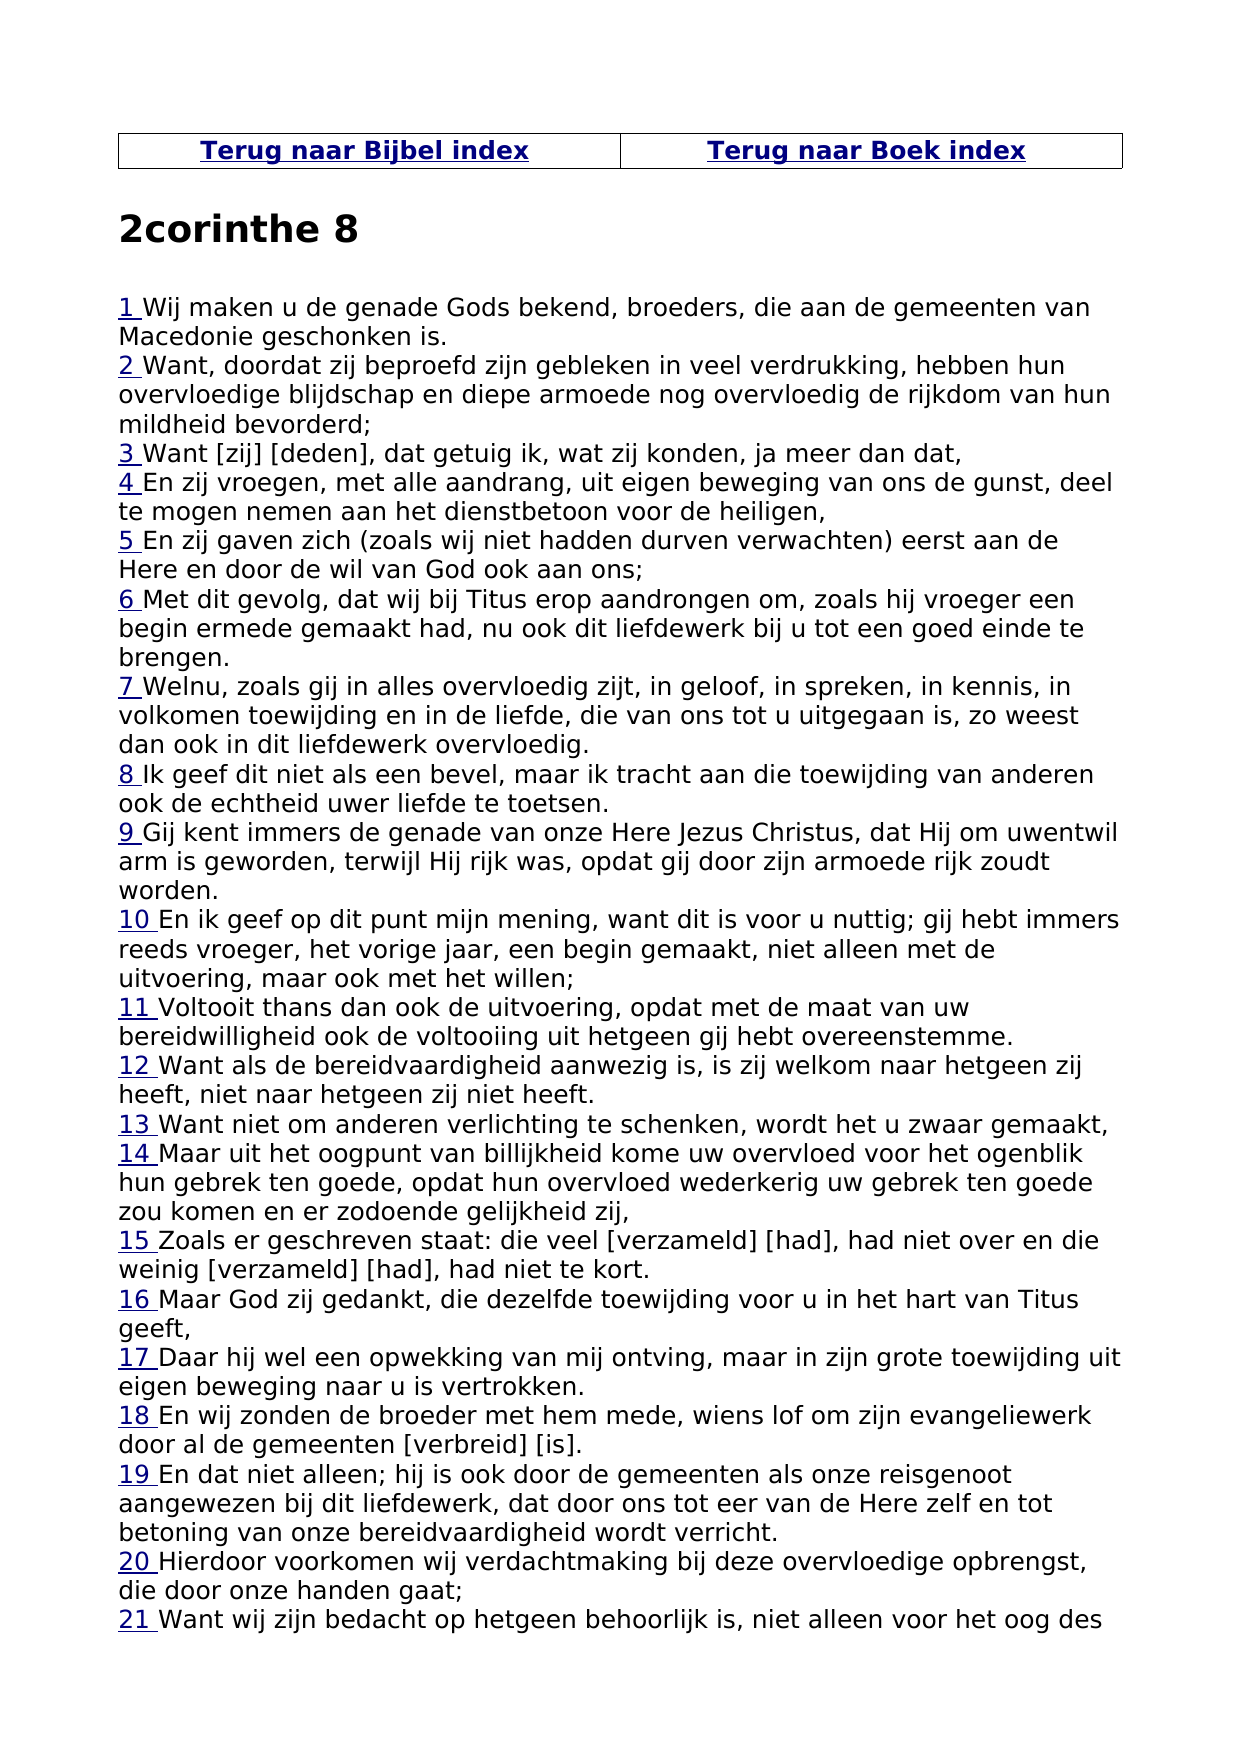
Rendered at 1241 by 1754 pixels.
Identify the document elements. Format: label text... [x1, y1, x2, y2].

text 1 Wij maken u de genade Gods bekend, broeders, die aan de gemeenten van Macedonie geschonken is. 2 Want, doordat zij beproefd zijn gebleken in veel verdrukking, hebben hun overvloedige blijdschap en diepe armoede nog overvloedig de rijkdom van hun mildheid bevorderd; 3 Want [zij] [deden], dat getuig ik, wat zij konden, ja meer dan dat, 4 En zij vroegen, met alle aandrang, uit eigen beweging van ons de gunst, deel te mogen nemen aan het dienstbetoon voor de heiligen, 5 En zij gaven zich (zoals wij niet hadden durven verwachten) eerst aan de Here en door de wil van God ook aan ons; 6 Met dit gevolg, dat wij bij Titus erop aandrongen om, zoals hij vroeger een begin ermede gemaakt had, nu ook dit liefdewerk bij u tot een goed einde te brengen. 7 Welnu, zoals gij in alles overvloedig zijt, in geloof, in spreken, in kennis, in volkomen toewijding en in de liefde, die van ons tot u uitgegaan is, zo weest dan ook in dit liefdewerk overvloedig. 8 Ik geef dit niet als een bevel, maar ik tracht aan die toewijding van anderen ook de echtheid uwer liefde te toetsen. 9 Gij kent immers de genade van onze Here Jezus Christus, dat Hij om uwentwil arm is geworden, terwijl Hij rijk was, opdat gij door zijn armoede rijk zoudt worden. 10 En ik geef op dit punt mijn mening, want dit is voor u nuttig; gij hebt immers reeds vroeger, het vorige jaar, een begin gemaakt, niet alleen met de uitvoering, maar ook met het willen; 11 Voltooit thans dan ook de uitvoering, opdat met de maat van uw bereidwilligheid ook de voltooiing uit hetgeen gij hebt overeenstemme. 12 Want als de bereidvaardigheid aanwezig is, is zij welkom naar hetgeen zij heeft, niet naar hetgeen zij niet heeft. 13 Want niet om anderen verlichting te schenken, wordt het u zwaar gemaakt, 14 Maar uit het oogpunt van billijkheid kome uw overvloed voor het ogenblik hun gebrek ten goede, opdat hun overvloed wederkerig uw gebrek ten goede zou komen en er zodoende gelijkheid zij, 15 Zoals er geschreven staat: die veel [verzameld] [had], had niet over en die weinig [verzameld] [had], had niet te kort. 16 Maar God zij gedankt, die dezelfde toewijding voor u in het hart van Titus geeft, 17 Daar hij wel een opwekking van mij ontving, maar in zijn grote toewijding uit eigen beweging naar u is vertrokken. 18 En wij zonden de broeder met hem mede, wiens lof om zijn evangeliewerk door al de gemeenten [verbreid] [is]. 19 En dat niet alleen; hij is ook door de gemeenten als onze reisgenoot aangewezen bij dit liefdewerk, dat door ons tot eer van de Here zelf en tot betoning van onze bereidvaardigheid wordt verricht. 20 Hierdoor voorkomen wij verdachtmaking bij deze overvloedige opbrengst, die door onze handen gaat; 21 Want wij zijn bedacht op hetgeen behoorlijk is, niet alleen voor het oog des [118, 264, 1122, 1635]
table_header Terug naar Boek index [621, 134, 1122, 168]
table_header Terug naar Bijbel index [119, 134, 620, 168]
subtitle 2corinthe 8 [118, 208, 1122, 252]
